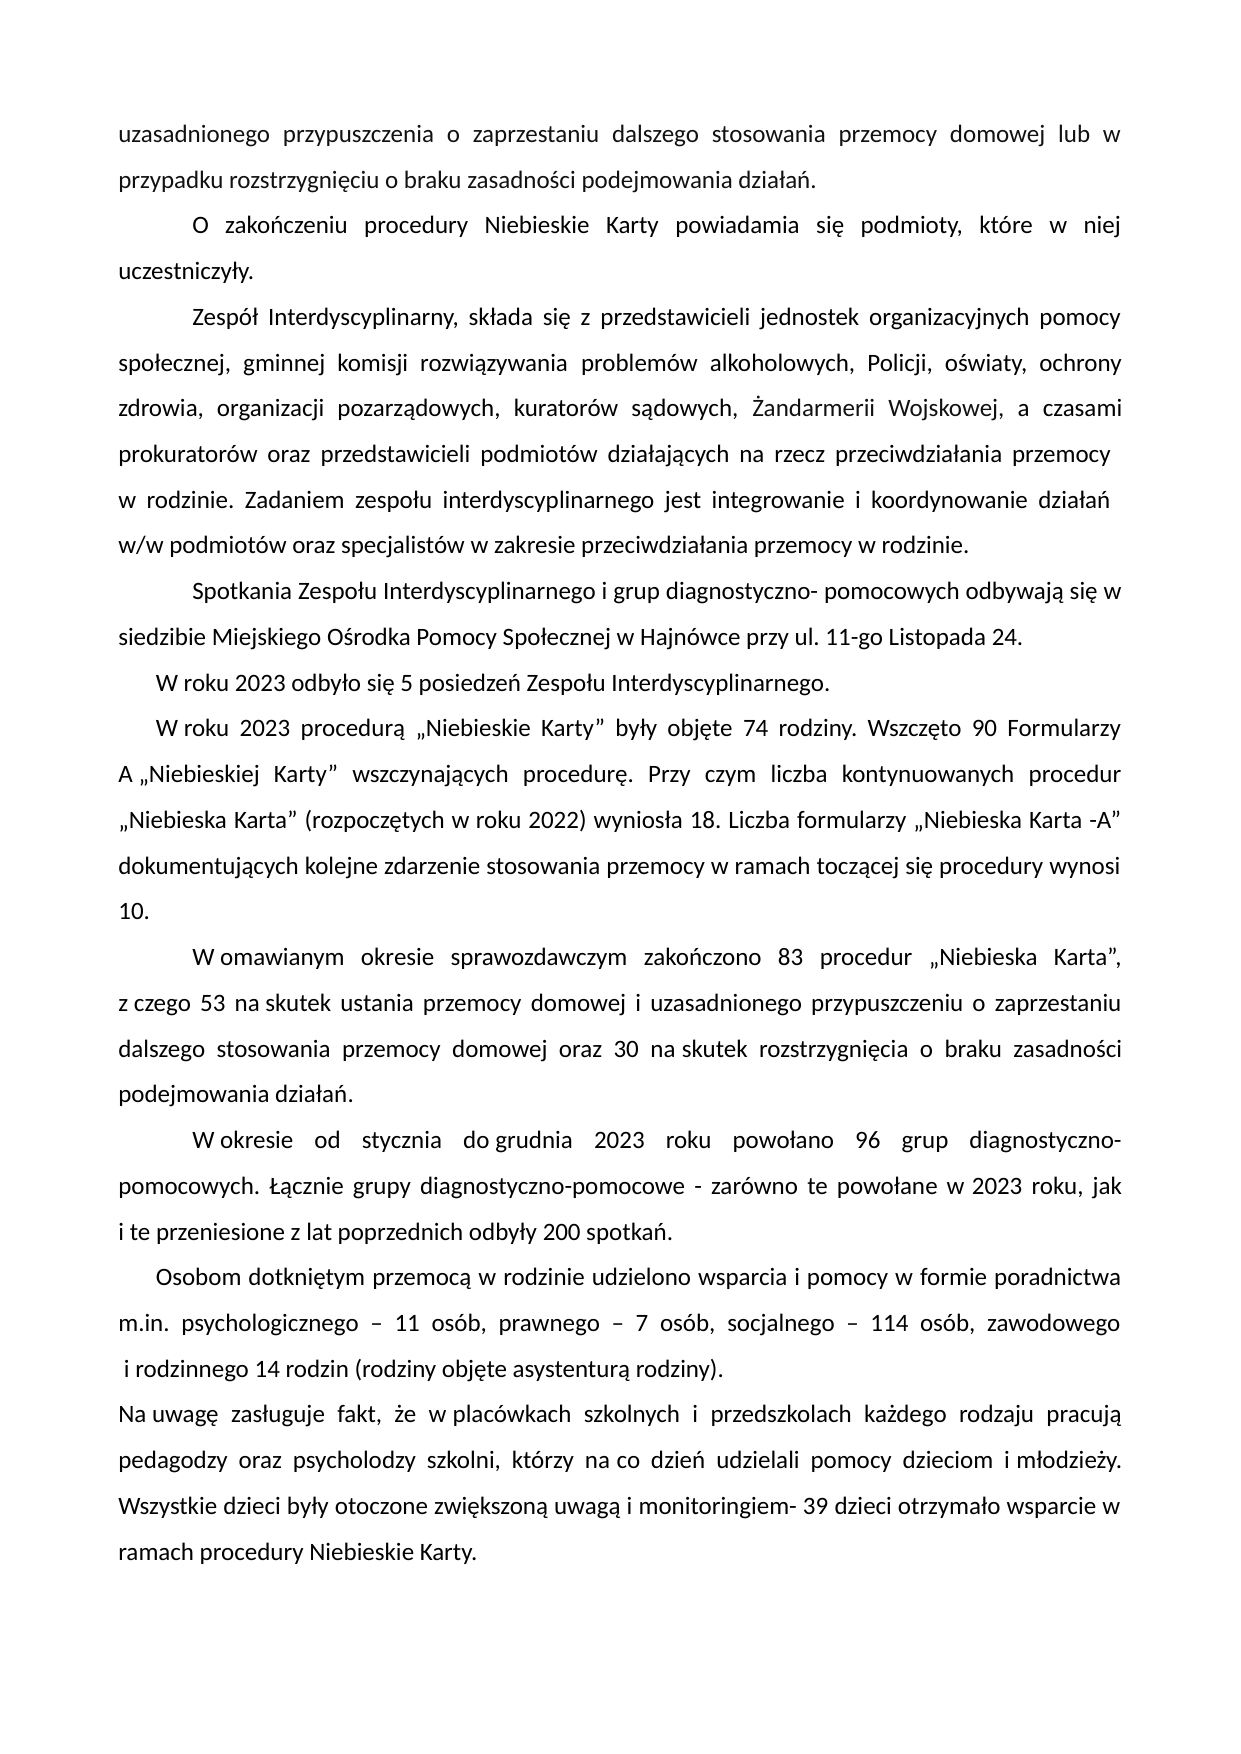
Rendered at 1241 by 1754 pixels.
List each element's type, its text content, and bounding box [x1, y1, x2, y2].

text W omawianym okresie sprawozdawczym zakończono 83 procedur „Niebieska Karta”, z czego 53 na skutek ustania przemocy domowej i uzasadnionego przypuszczeniu o zaprzestaniu dalszego stosowania przemocy domowej oraz 30 na skutek rozstrzygnięcia o braku zasadności podejmowania działań. [118, 941, 1122, 1109]
text Osobom dotkniętym przemocą w rodzinie udzielono wsparcia i pomocy w formie poradnictwa m.in. psychologicznego – 11 osób, prawnego – 7 osób, socjalnego – 114 osób, zawodowego i rodzinnego 14 rodzin (rodziny objęte asystenturą rodziny). [118, 1261, 1122, 1383]
text O zakończeniu procedury Niebieskie Karty powiadamia się podmioty, które w niej uczestniczyły. [118, 209, 1122, 286]
text W roku 2023 odbyło się 5 posiedzeń Zespołu Interdyscyplinarnego. [118, 667, 1122, 697]
text W okresie od stycznia do grudnia 2023 roku powołano 96 grup diagnostyczno-pomocowych. Łącznie grupy diagnostyczno-pomocowe - zarówno te powołane w 2023 roku, jak i te przeniesione z lat poprzednich odbyły 200 spotkań. [118, 1124, 1122, 1246]
text Spotkania Zespołu Interdyscyplinarnego i grup diagnostyczno- pomocowych odbywają się w siedzibie Miejskiego Ośrodka Pomocy Społecznej w Hajnówce przy ul. 11-go Listopada 24. [118, 575, 1122, 652]
text uzasadnionego przypuszczenia o zaprzestaniu dalszego stosowania przemocy domowej lub w przypadku rozstrzygnięciu o braku zasadności podejmowania działań. [118, 118, 1122, 194]
text Na uwagę zasługuje fakt, że w placówkach szkolnych i przedszkolach każdego rodzaju pracują pedagodzy oraz psycholodzy szkolni, którzy na co dzień udzielali pomocy dzieciom i młodzieży. Wszystkie dzieci były otoczone zwiększoną uwagą i monitoringiem- 39 dzieci otrzymało wsparcie w ramach procedury Niebieskie Karty. [118, 1398, 1122, 1566]
text W roku 2023 procedurą „Niebieskie Karty” były objęte 74 rodziny. Wszczęto 90 Formularzy A „Niebieskiej Karty” wszczynających procedurę. Przy czym liczba kontynuowanych procedur „Niebieska Karta” (rozpoczętych w roku 2022) wyniosła 18. Liczba formularzy „Niebieska Karta -A” dokumentujących kolejne zdarzenie stosowania przemocy w ramach toczącej się procedury wynosi 10. [118, 713, 1122, 926]
text Zespół Interdyscyplinarny, składa się z przedstawicieli jednostek organizacyjnych pomocy społecznej, gminnej komisji rozwiązywania problemów alkoholowych, Policji, oświaty, ochrony zdrowia, organizacji pozarządowych, kuratorów sądowych, Żandarmerii Wojskowej, a czasami prokuratorów oraz przedstawicieli podmiotów działających na rzecz przeciwdziałania przemocy w rodzinie. Zadaniem zespołu interdyscyplinarnego jest integrowanie i koordynowanie działań w/w podmiotów oraz specjalistów w zakresie przeciwdziałania przemocy w rodzinie. [118, 301, 1122, 560]
